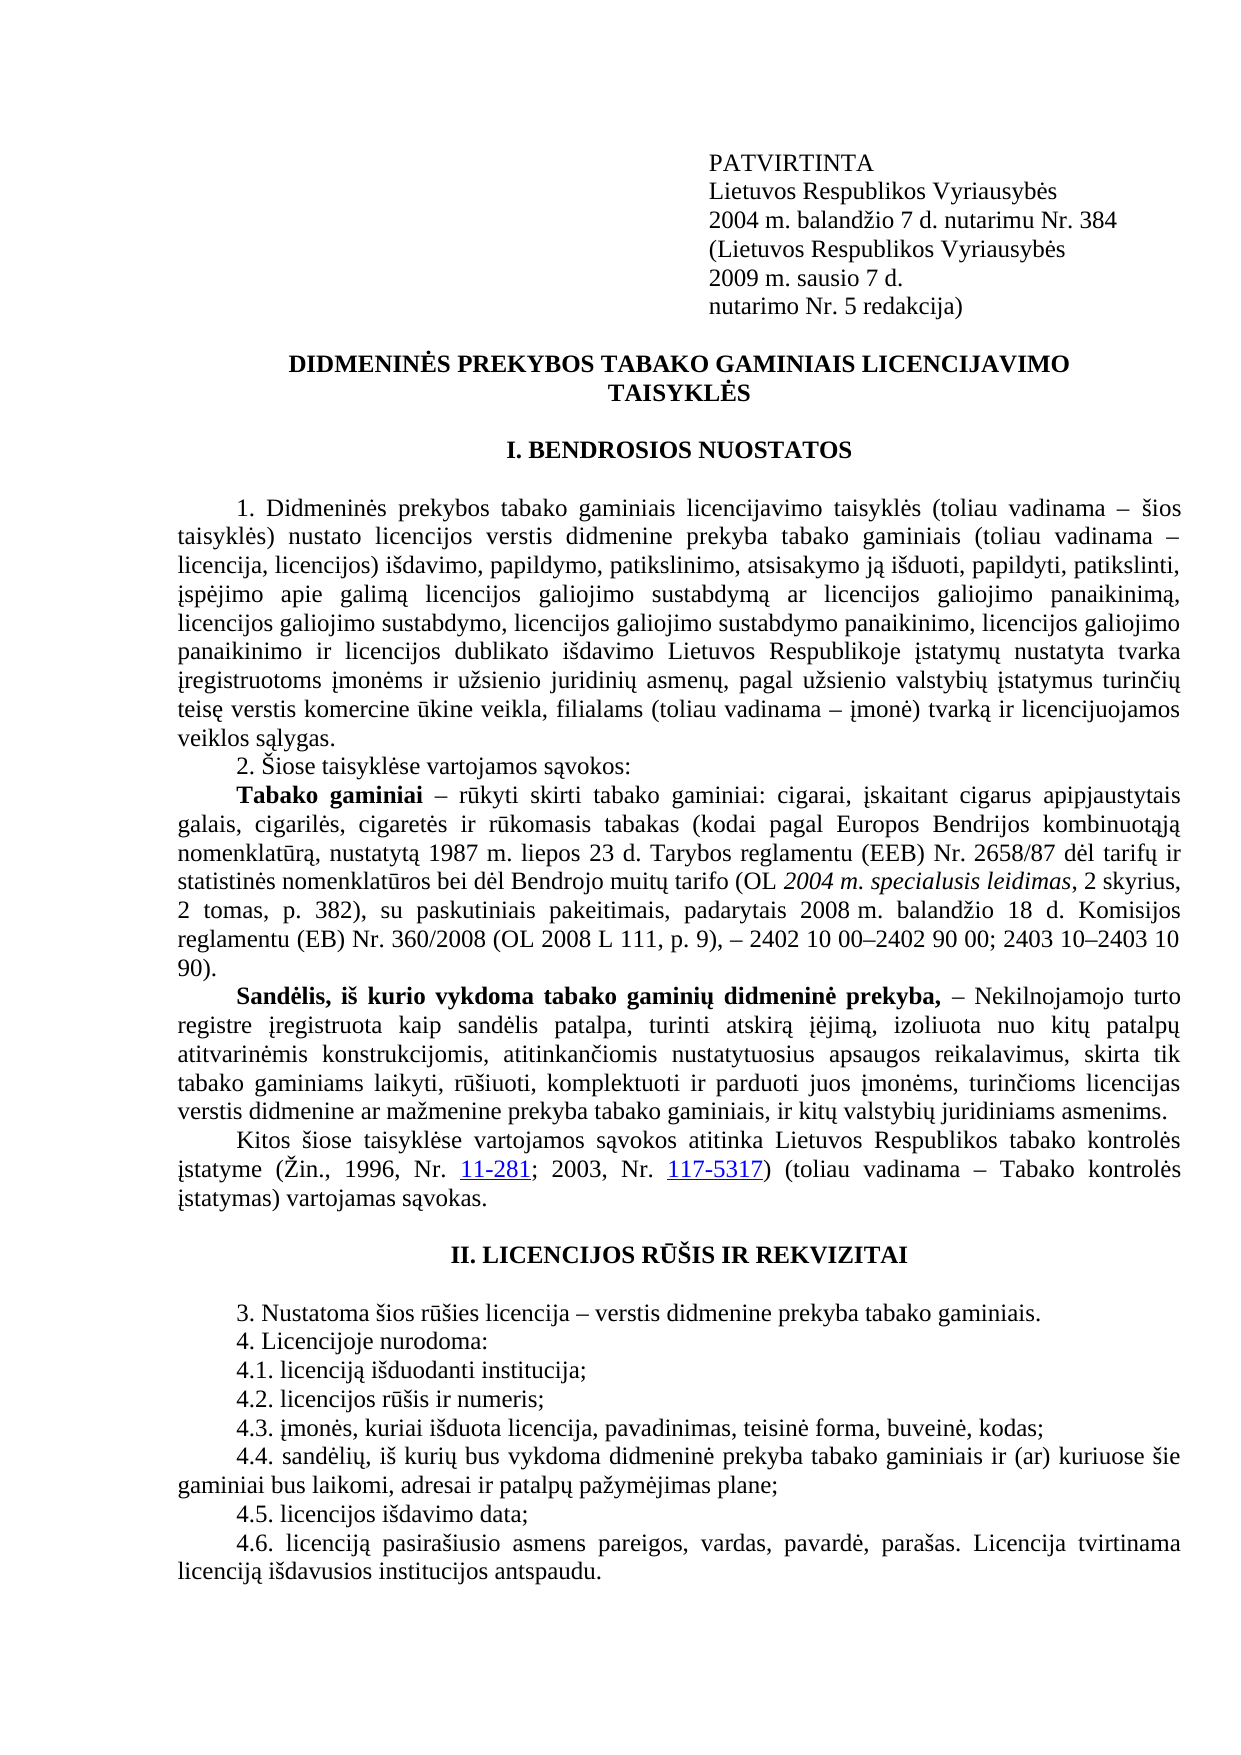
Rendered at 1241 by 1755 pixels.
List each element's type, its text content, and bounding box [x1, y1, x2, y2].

text Patvirtinta [177, 148, 1181, 176]
text 4.2. licencijos rūšis ir numeris; [177, 1384, 1181, 1413]
text 4.1. licenciją išduodanti institucija; [177, 1355, 1181, 1384]
text Lietuvos Respublikos Vyriausybės [177, 176, 1181, 205]
text 4.5. licencijos išdavimo data; [177, 1499, 1181, 1528]
text 2009 m. sausio 7 d. [177, 263, 1181, 291]
text TAISYKLĖS [177, 378, 1181, 406]
text Tabako gaminiai – rūkyti skirti tabako gaminiai: cigarai, įskaitant cigarus apipjaustytais galais, cigarilės, cigaretės ir rūkomasis tabakas (kodai pagal Europos Bendrijos kombinuotąją nomenklatūrą, nustatytą 1987 m. liepos 23 d. Tarybos reglamentu (EEB) Nr. 2658/87 dėl tarifų ir statistinės nomenklatūros bei dėl Bendrojo muitų tarifo (OL 2004 m. specialusis leidimas, 2 skyrius, 2 tomas, p. 382), su paskutiniais pakeitimais, padarytais 2008 m. balandžio 18 d. Komisijos reglamentu (EB) Nr. 360/2008 (OL 2008 L 111, p. 9), – 2402 10 00–2402 90 00; 2403 10–2403 10 90). [177, 780, 1181, 981]
text II. LICENCIJos RŪŠIS IR REKVIZITAI [177, 1240, 1181, 1269]
text 2. Šiose taisyklėse vartojamos sąvokos: [177, 751, 1181, 780]
text 1. Didmeninės prekybos tabako gaminiais licencijavimo taisyklės (toliau vadinama – šios taisyklės) nustato licencijos verstis didmenine prekyba tabako gaminiais (toliau vadinama – licencija, licencijos) išdavimo, papildymo, patikslinimo, atsisakymo ją išduoti, papildyti, patikslinti, įspėjimo apie galimą licencijos galiojimo sustabdymą ar licencijos galiojimo panaikinimą, licencijos galiojimo sustabdymo, licencijos galiojimo sustabdymo panaikinimo, licencijos galiojimo panaikinimo ir licencijos dublikato išdavimo Lietuvos Respublikoje įstatymų nustatyta tvarka įregistruotoms įmonėms ir užsienio juridinių asmenų, pagal užsienio valstybių įstatymus turinčių teisę verstis komercine ūkine veikla, filialams (toliau vadinama – įmonė) tvarką ir licencijuojamos veiklos sąlygas. [177, 493, 1181, 751]
text Didmeninės PREKYBOS TABAKO GAMINIAIS LICENCIJAVIMO [177, 349, 1181, 378]
text 4.6. licenciją pasirašiusio asmens pareigos, vardas, pavardė, parašas. Licencija tvirtinama licenciją išdavusios institucijos antspaudu. [177, 1528, 1181, 1585]
text 3. Nustatoma šios rūšies licencija – verstis didmenine prekyba tabako gaminiais. [177, 1298, 1181, 1326]
text Sandėlis, iš kurio vykdoma tabako gaminių didmeninė prekyba, – Nekilnojamojo turto registre įregistruota kaip sandėlis patalpa, turinti atskirą įėjimą, izoliuota nuo kitų patalpų atitvarinėmis konstrukcijomis, atitinkančiomis nustatytuosius apsaugos reikalavimus, skirta tik tabako gaminiams laikyti, rūšiuoti, komplektuoti ir parduoti juos įmonėms, turinčioms licencijas verstis didmenine ar mažmenine prekyba tabako gaminiais, ir kitų valstybių juridiniams asmenims. [177, 981, 1181, 1125]
text 4.3. įmonės, kuriai išduota licencija, pavadinimas, teisinė forma, buveinė, kodas; [177, 1413, 1181, 1441]
text I. Bendrosios nuostatos [177, 435, 1181, 464]
text 2004 m. balandžio 7 d. nutarimu Nr. 384 [177, 205, 1181, 234]
text 4.4. sandėlių, iš kurių bus vykdoma didmeninė prekyba tabako gaminiais ir (ar) kuriuose šie gaminiai bus laikomi, adresai ir patalpų pažymėjimas plane; [177, 1441, 1181, 1499]
text nutarimo Nr. 5 redakcija) [177, 291, 1181, 320]
text Kitos šiose taisyklėse vartojamos sąvokos atitinka Lietuvos Respublikos tabako kontrolės įstatyme (Žin., 1996, Nr. 11-281; 2003, Nr. 117-5317) (toliau vadinama – Tabako kontrolės įstatymas) vartojamas sąvokas. [177, 1125, 1181, 1211]
text 4. Licencijoje nurodoma: [177, 1326, 1181, 1355]
text (Lietuvos Respublikos Vyriausybės [177, 234, 1181, 263]
